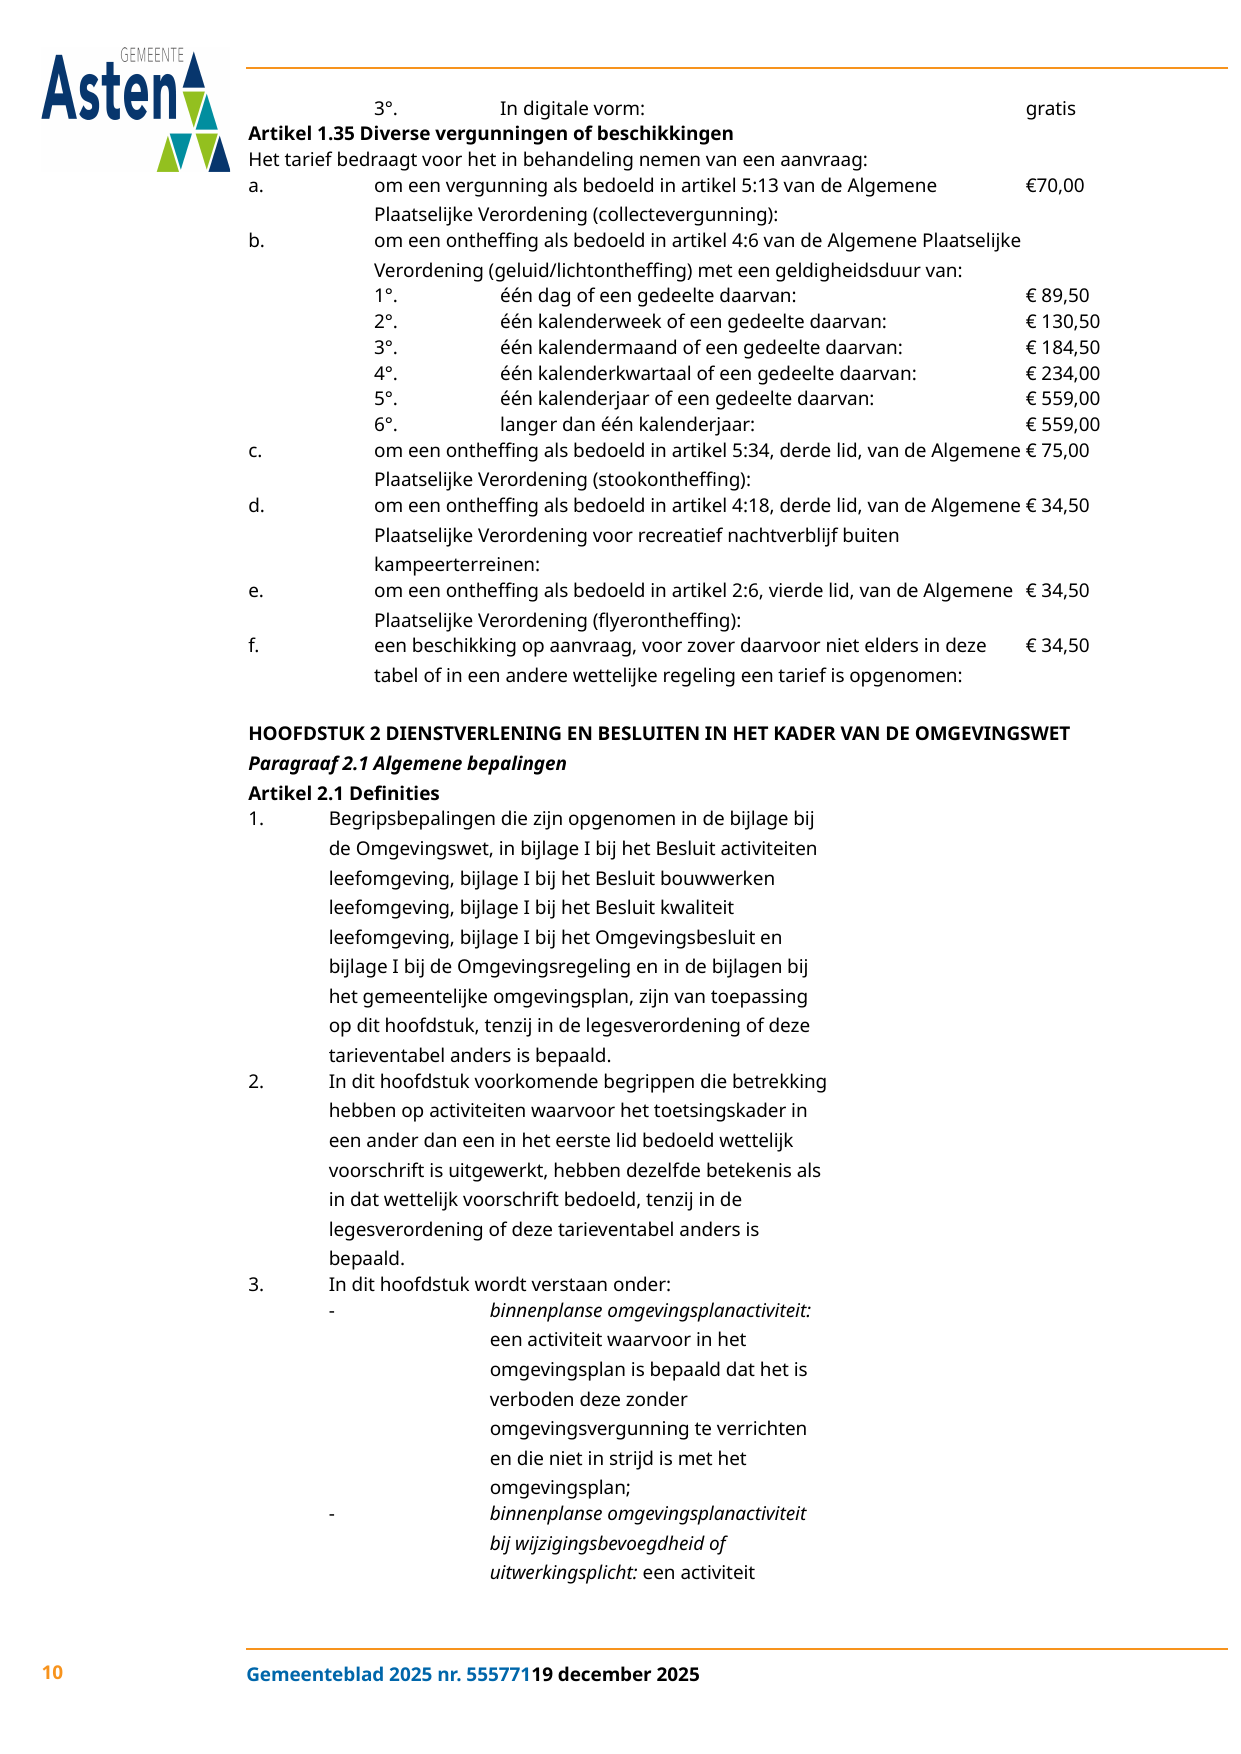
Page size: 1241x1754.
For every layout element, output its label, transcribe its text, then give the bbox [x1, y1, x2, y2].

table_cell een beschikking op aanvraag, voor zover daarvoor niet elders in deze tabel of in een andere wettelijke regeling een tarief is opgenomen: [374, 633, 1026, 688]
table_cell [829, 1271, 1071, 1297]
table_cell € 34,50 [1026, 492, 1152, 577]
table_cell € 130,50 [1026, 308, 1152, 334]
table_cell Artikel 1.35 Diverse vergunningen of beschikkingen [248, 121, 900, 146]
text Paragraaf 2.1 Algemene bepalingen [248, 750, 1152, 776]
table_cell [829, 806, 1071, 1068]
table_cell 1. [248, 806, 328, 1068]
table_cell [248, 95, 374, 121]
table_cell [248, 1500, 328, 1585]
picture [41, 47, 231, 172]
table_cell [829, 1500, 1071, 1585]
table_cell In dit hoofdstuk voorkomende begrippen die betrekking hebben op activiteiten waarvoor het toetsingskader in een ander dan een in het eerste lid bedoeld wettelijk voorschrift is uitgewerkt, hebben dezelfde betekenis als in dat wettelijk voorschrift bedoeld, tenzij in de legesverordening of deze tarieventabel anders is bepaald. [329, 1068, 829, 1271]
table_cell om een ontheffing als bedoeld in artikel 4:18, derde lid, van de Algemene Plaatselijke Verordening voor recreatief nachtverblijf buiten kampeerterreinen: [374, 492, 1026, 577]
table_cell [248, 386, 374, 411]
table_cell één kalenderjaar of een gedeelte daarvan: [500, 386, 1026, 411]
table_cell 3°. [374, 334, 500, 360]
table_cell één dag of een gedeelte daarvan: [500, 283, 1026, 308]
table_cell [248, 1297, 328, 1500]
table_cell [1026, 227, 1152, 283]
table_cell [248, 411, 374, 437]
table_cell € 559,00 [1026, 411, 1152, 437]
table_cell € 184,50 [1026, 334, 1152, 360]
table_cell - [329, 1500, 489, 1585]
table_cell [248, 360, 374, 386]
text HOOFDSTUK 2 DIENSTVERLENING EN BESLUITEN IN HET KADER VAN DE OMGEVINGSWET [248, 721, 1152, 746]
table_cell [829, 1297, 1071, 1500]
table_cell 6°. [374, 411, 500, 437]
table_cell 3°. [374, 95, 500, 121]
table_cell 5°. [374, 386, 500, 411]
table_cell [248, 334, 374, 360]
table_cell Het tarief bedraagt voor het in behandeling nemen van een aanvraag: [248, 146, 900, 172]
table_cell één kalenderweek of een gedeelte daarvan: [500, 308, 1026, 334]
table_cell om een ontheffing als bedoeld in artikel 5:34, derde lid, van de Algemene Plaatselijke Verordening (stookontheffing): [374, 437, 1026, 492]
table_cell gratis [1026, 95, 1152, 121]
table_cell f. [248, 633, 374, 688]
table_cell € 559,00 [1026, 386, 1152, 411]
table_header Artikel 2.1 Definities [248, 780, 749, 806]
table_cell d. [248, 492, 374, 577]
table_cell € 234,00 [1026, 360, 1152, 386]
table_cell langer dan één kalenderjaar: [500, 411, 1026, 437]
table_cell 2°. [374, 308, 500, 334]
table_cell één kalenderkwartaal of een gedeelte daarvan: [500, 360, 1026, 386]
table_cell [829, 1068, 1071, 1271]
table_cell In digitale vorm: [500, 95, 1026, 121]
table_cell a. [248, 172, 374, 227]
table_cell - [329, 1297, 489, 1500]
table_cell [248, 308, 374, 334]
table_cell om een ontheffing als bedoeld in artikel 2:6, vierde lid, van de Algemene Plaatselijke Verordening (flyerontheffing): [374, 577, 1026, 632]
table_cell [248, 283, 374, 308]
table_cell binnenplanse omgevingsplanactiviteit bij wijzigingsbevoegdheid of uitwerkingsplicht: een activiteit [490, 1500, 829, 1585]
table_cell b. [248, 227, 374, 283]
table_header [749, 780, 990, 806]
table_cell € 75,00 [1026, 437, 1152, 492]
table_cell binnenplanse omgevingsplanactiviteit: een activiteit waarvoor in het omgevingsplan is bepaald dat het is verboden deze zonder omgevingsvergunning te verrichten en die niet in strijd is met het omgevingsplan; [490, 1297, 829, 1500]
table_cell In dit hoofdstuk wordt verstaan onder: [329, 1271, 829, 1297]
table_cell Begripsbepalingen die zijn opgenomen in de bijlage bij de Omgevingswet, in bijlage I bij het Besluit activiteiten leefomgeving, bijlage I bij het Besluit bouwwerken leefomgeving, bijlage I bij het Besluit kwaliteit leefomgeving, bijlage I bij het Omgevingsbesluit en bijlage I bij de Omgevingsregeling en in de bijlagen bij het gemeentelijke omgevingsplan, zijn van toepassing op dit hoofdstuk, tenzij in de legesverordening of deze tarieventabel anders is bepaald. [329, 806, 829, 1068]
table_cell € 34,50 [1026, 633, 1152, 688]
table_cell €70,00 [1026, 172, 1152, 227]
table_cell om een ontheffing als bedoeld in artikel 4:6 van de Algemene Plaatselijke Verordening (geluid/lichtontheffing) met een geldigheidsduur van: [374, 227, 1026, 283]
table_cell [900, 146, 1152, 172]
table_cell 2. [248, 1068, 328, 1271]
table_cell € 89,50 [1026, 283, 1152, 308]
table_cell c. [248, 437, 374, 492]
table_cell 3. [248, 1271, 328, 1297]
table_cell 1°. [374, 283, 500, 308]
table_cell € 34,50 [1026, 577, 1152, 632]
table_cell 4°. [374, 360, 500, 386]
table_cell om een vergunning als bedoeld in artikel 5:13 van de Algemene Plaatselijke Verordening (collectevergunning): [374, 172, 1026, 227]
table_cell e. [248, 577, 374, 632]
table_cell [900, 121, 1152, 146]
table_cell één kalendermaand of een gedeelte daarvan: [500, 334, 1026, 360]
